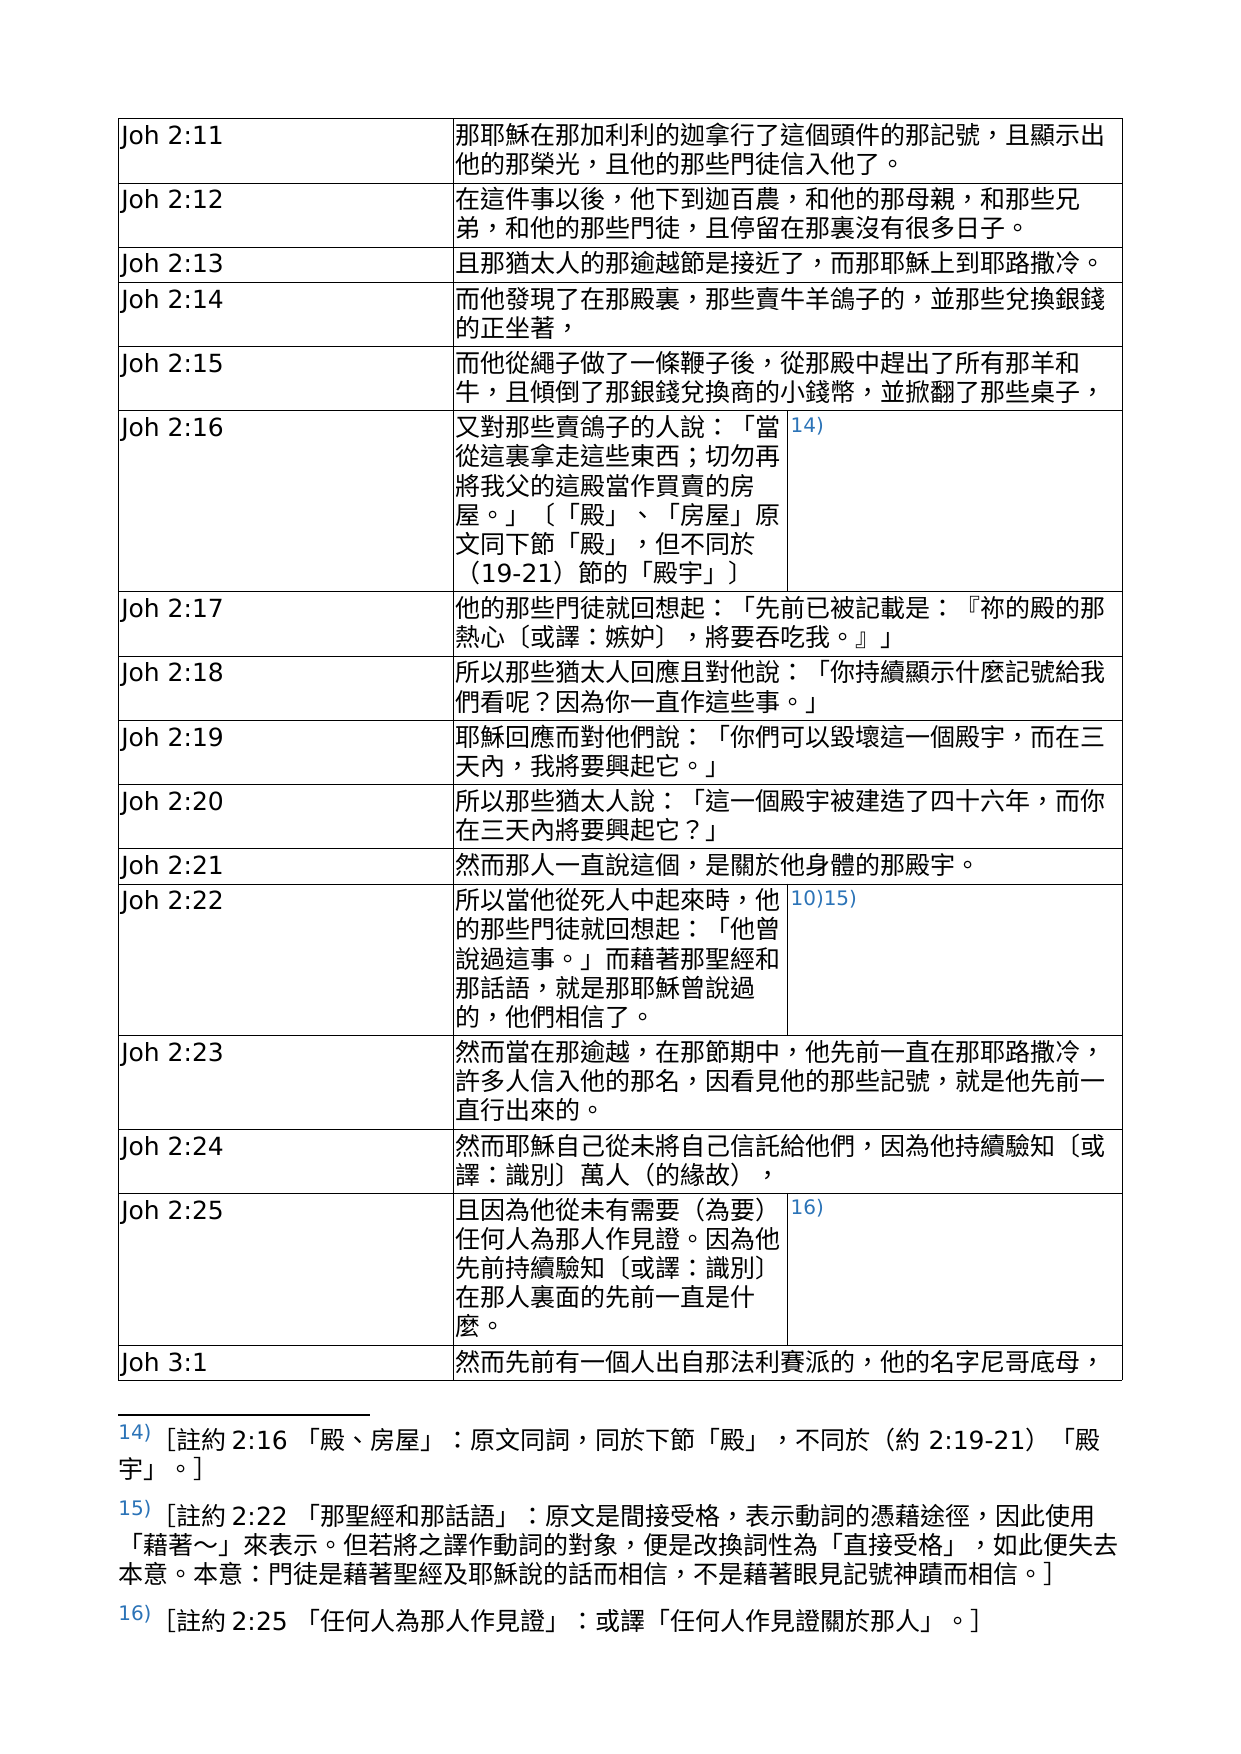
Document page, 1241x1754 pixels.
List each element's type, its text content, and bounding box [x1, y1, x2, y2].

table_cell 耶穌回應而對他們說：「你們可以毀壞這一個殿宇，而在三天內，我將要興起它。」 [454, 721, 1122, 784]
table_cell 而他從繩子做了一條鞭子後，從那殿中趕出了所有那羊和牛，且傾倒了那銀錢兌換商的小錢幣，並掀翻了那些桌子， [454, 347, 1122, 410]
table_cell Joh 2:21 [119, 849, 453, 883]
table_cell Joh 2:19 [119, 721, 453, 784]
table_cell Joh 2:20 [119, 785, 453, 848]
table_cell 然而先前有一個人出自那法利賽派的，他的名字尼哥底母， [454, 1346, 1122, 1380]
table_cell 他的那些門徒就回想起：「先前已被記載是：『祢的殿的那熱心〔或譯：嫉妒〕，將要吞吃我。』」 [454, 592, 1122, 656]
table_cell Joh 2:14 [119, 283, 453, 346]
table_cell Joh 2:15 [119, 347, 453, 410]
table_cell 在這件事以後，他下到迦百農，和他的那母親，和那些兄弟，和他的那些門徒，且停留在那裏沒有很多日子。 [454, 184, 1122, 247]
table_cell Joh 2:11 [119, 119, 453, 182]
table_cell 而他發現了在那殿裏，那些賣牛羊鴿子的，並那些兌換銀錢的正坐著， [454, 283, 1122, 346]
table_cell 又對那些賣鴿子的人說：「當從這裏拿走這些東西；切勿再將我父的這殿當作買賣的房屋。」〔「殿」、「房屋」原文同下節「殿」，但不同於（19-21）節的「殿宇」〕 [454, 411, 787, 591]
table_cell Joh 2:22 [119, 885, 453, 1035]
table_cell 10) [788, 885, 1122, 1035]
table_cell 那耶穌在那加利利的迦拿行了這個頭件的那記號，且顯示出他的那榮光，且他的那些門徒信入他了。 [454, 119, 1122, 182]
table_cell Joh 2:17 [119, 592, 453, 656]
table_cell Joh 2:16 [119, 411, 453, 591]
table_cell 然而當在那逾越，在那節期中，他先前一直在那耶路撒冷，許多人信入他的那名，因看見他的那些記號，就是他先前一直行出來的。 [454, 1036, 1122, 1129]
table_cell 所以那些猶太人回應且對他說：「你持續顯示什麼記號給我們看呢？因為你一直作這些事。」 [454, 657, 1122, 720]
table_cell Joh 2:12 [119, 184, 453, 247]
table_cell [788, 411, 1122, 591]
table_cell 且那猶太人的那逾越節是接近了，而那耶穌上到耶路撒冷。 [454, 248, 1122, 282]
table_cell Joh 2:25 [119, 1194, 453, 1345]
table_cell 然而那人一直說這個，是關於他身體的那殿宇。 [454, 849, 1122, 883]
table_cell Joh 2:13 [119, 248, 453, 282]
table_cell 所以當他從死人中起來時，他的那些門徒就回想起：「他曾說過這事。」而藉著那聖經和那話語，就是那耶穌曾說過的，他們相信了。 [454, 885, 787, 1035]
table_cell [788, 1194, 1122, 1345]
table_cell Joh 2:24 [119, 1130, 453, 1193]
table_cell 所以那些猶太人說：「這一個殿宇被建造了四十六年，而你在三天內將要興起它？」 [454, 785, 1122, 848]
table_cell Joh 3:1 [119, 1346, 453, 1380]
table_cell Joh 2:23 [119, 1036, 453, 1129]
table_cell 然而耶穌自己從未將自己信託給他們，因為他持續驗知〔或譯：識別〕萬人（的緣故）， [454, 1130, 1122, 1193]
table_cell 且因為他從未有需要（為要）任何人為那人作見證。因為他先前持續驗知〔或譯：識別〕在那人裏面的先前一直是什麼。 [454, 1194, 787, 1345]
table_cell Joh 2:18 [119, 657, 453, 720]
